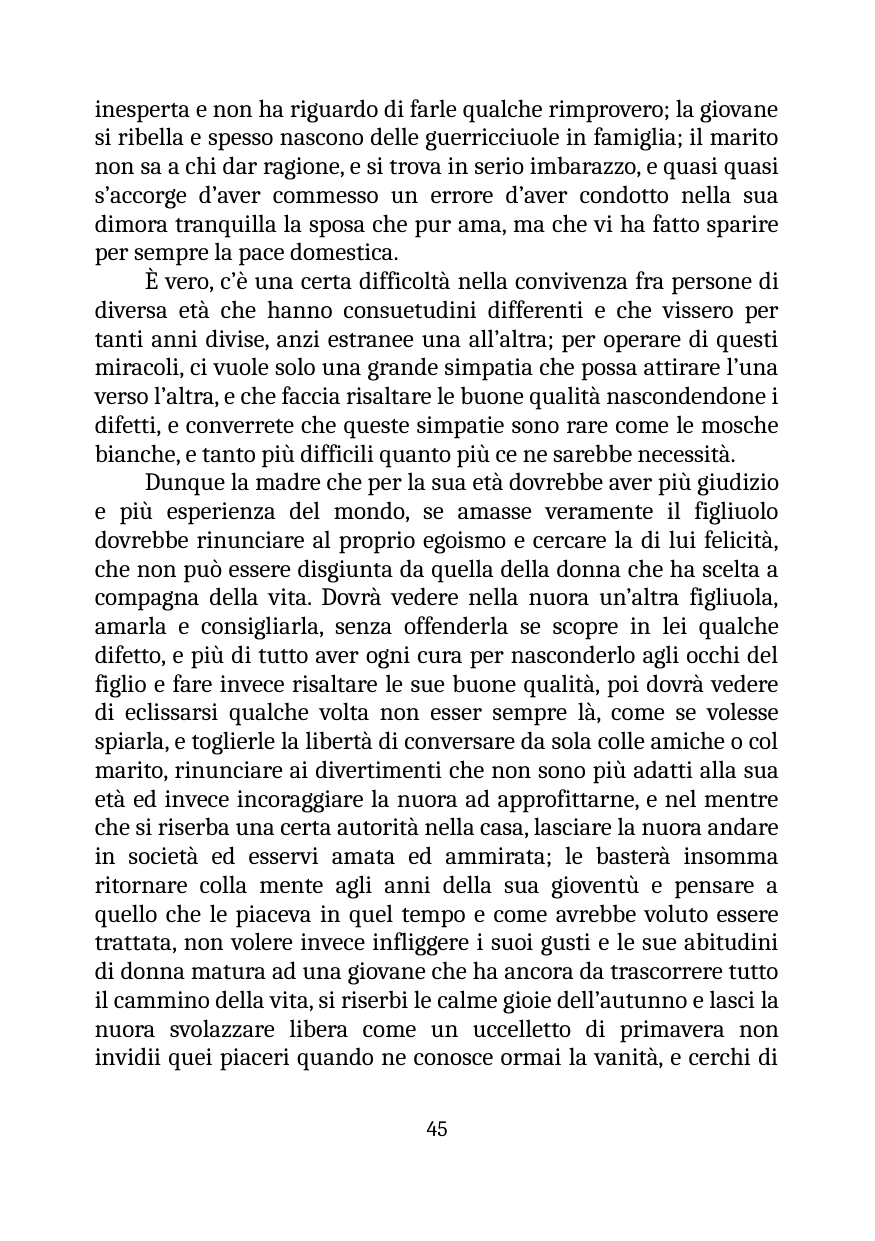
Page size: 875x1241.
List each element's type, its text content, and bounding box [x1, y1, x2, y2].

text Dunque la madre che per la sua età dovrebbe aver più giudizio e più esperienza del mondo, se amasse veramente il figliuolo dovrebbe rinunciare al proprio egoismo e cercare la di lui felicità, che non può essere disgiunta da quella della donna che ha scelta a compagna della vita. Dovrà vedere nella nuora un’altra figliuola, amarla e consigliarla, senza offenderla se scopre in lei qualche difetto, e più di tutto aver ogni cura per nasconderlo agli occhi del figlio e fare invece risaltare le sue buone qualità, poi dovrà vedere di eclissarsi qualche volta non esser sempre là, come se volesse spiarla, e toglierle la libertà di conversare da sola colle amiche o col marito, rinunciare ai divertimenti che non sono più adatti alla sua età ed invece incoraggiare la nuora ad approfittarne, e nel mentre che si riserba una certa autorità nella casa, lasciare la nuora andare in società ed esservi amata ed ammirata; le basterà insomma ritornare colla mente agli anni della sua gioventù e pensare a quello che le piaceva in quel tempo e come avrebbe voluto essere trattata, non volere invece infliggere i suoi gusti e le sue abitudini di donna matura ad una giovane che ha ancora da trascorrere tutto il cammino della vita, si riserbi le calme gioie dell’autunno e lasci la nuora svolazzare libera come un uccelletto di primavera non invidii quei piaceri quando ne conosce ormai la vanità, e cerchi di [94, 468, 779, 1072]
text È vero, c’è una certa difficoltà nella convivenza fra persone di diversa età che hanno consuetudini differenti e che vissero per tanti anni divise, anzi estranee una all’altra; per operare di questi miracoli, ci vuole solo una grande simpatia che possa attirare l’una verso l’altra, e che faccia risaltare le buone qualità nascondendone i difetti, e converrete che queste simpatie sono rare come le mosche bianche, e tanto più difficili quanto più ce ne sarebbe necessità. [94, 267, 779, 468]
text inesperta e non ha riguardo di farle qualche rimprovero; la giovane si ribella e spesso nascono delle guerricciuole in famiglia; il marito non sa a chi dar ragione, e si trova in serio imbarazzo, e quasi quasi s’accorge d’aver commesso un errore d’aver condotto nella sua dimora tranquilla la sposa che pur ama, ma che vi ha fatto sparire per sempre la pace domestica. [94, 94, 779, 267]
